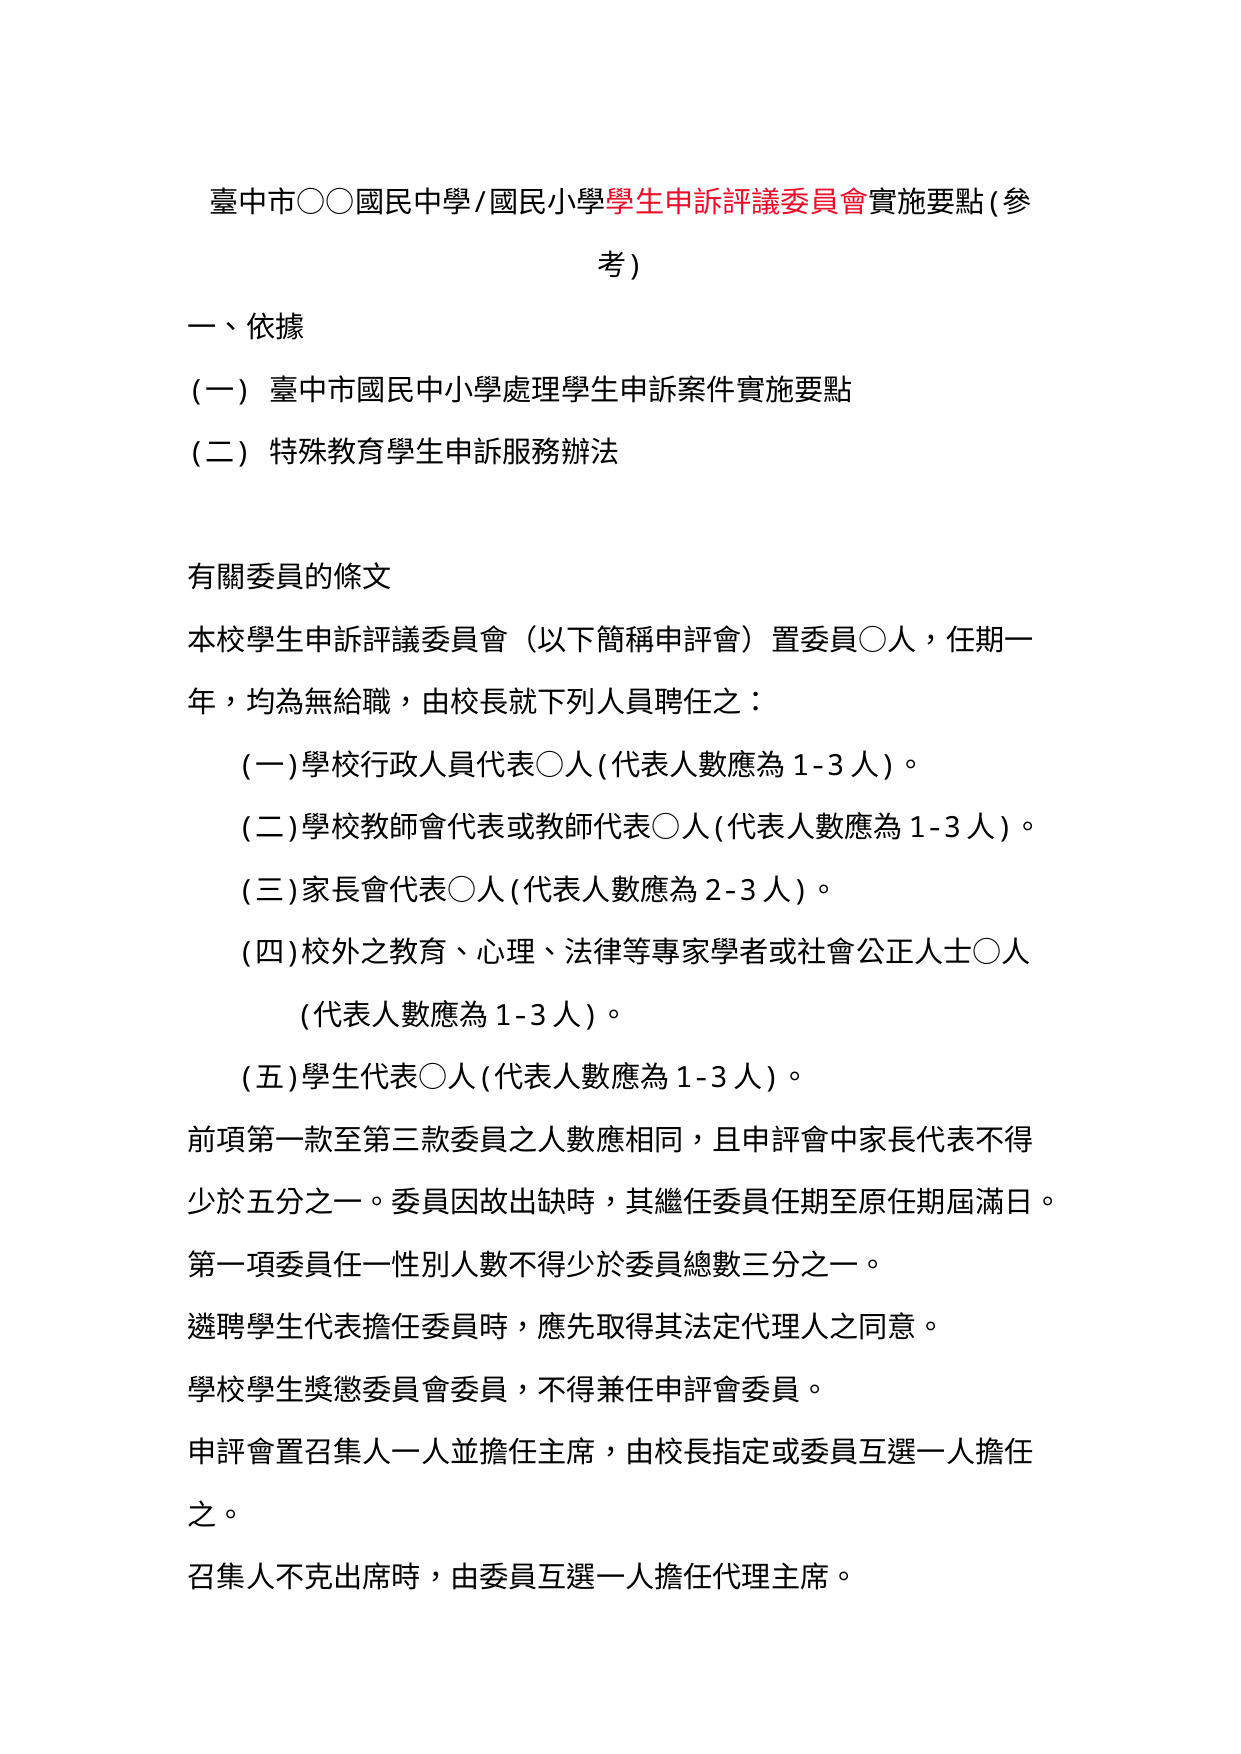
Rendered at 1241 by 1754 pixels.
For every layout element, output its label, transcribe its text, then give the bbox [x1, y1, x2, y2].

text 學校學生獎懲委員會委員，不得兼任申評會委員。 [187, 1346, 1053, 1408]
text 申評會置召集人一人並擔任主席，由校長指定或委員互選一人擔任之。 [187, 1408, 1053, 1533]
text (四)校外之教育、心理、法律等專家學者或社會公正人士○人(代表人數應為1-3人)。 [237, 908, 1053, 1033]
text (一)學校行政人員代表○人(代表人數應為1-3人)。 [237, 721, 1053, 783]
text (五)學生代表○人(代表人數應為1-3人)。 [237, 1033, 1053, 1096]
text 臺中市○○國民中學/國民小學學生申訴評議委員會實施要點(參考) [187, 158, 1053, 283]
text 本校學生申訴評議委員會（以下簡稱申評會）置委員○人，任期一年，均為無給職，由校長就下列人員聘任之： [187, 596, 1053, 721]
text (一) 臺中市國民中小學處理學生申訴案件實施要點 [187, 346, 1053, 408]
text 遴聘學生代表擔任委員時，應先取得其法定代理人之同意。 [187, 1283, 1053, 1346]
text (二) 特殊教育學生申訴服務辦法 [187, 408, 1053, 471]
text 一、依據 [187, 283, 1053, 346]
text 第一項委員任一性別人數不得少於委員總數三分之一。 [187, 1221, 1053, 1283]
text 有關委員的條文 [187, 533, 1053, 596]
text 召集人不克出席時，由委員互選一人擔任代理主席。 [187, 1533, 1053, 1596]
text 前項第一款至第三款委員之人數應相同，且申評會中家長代表不得少於五分之一。委員因故出缺時，其繼任委員任期至原任期屆滿日。 [187, 1096, 1053, 1221]
text (三)家長會代表○人(代表人數應為2-3人)。 [237, 846, 1053, 908]
text (二)學校教師會代表或教師代表○人(代表人數應為1-3人)。 [237, 783, 1053, 846]
